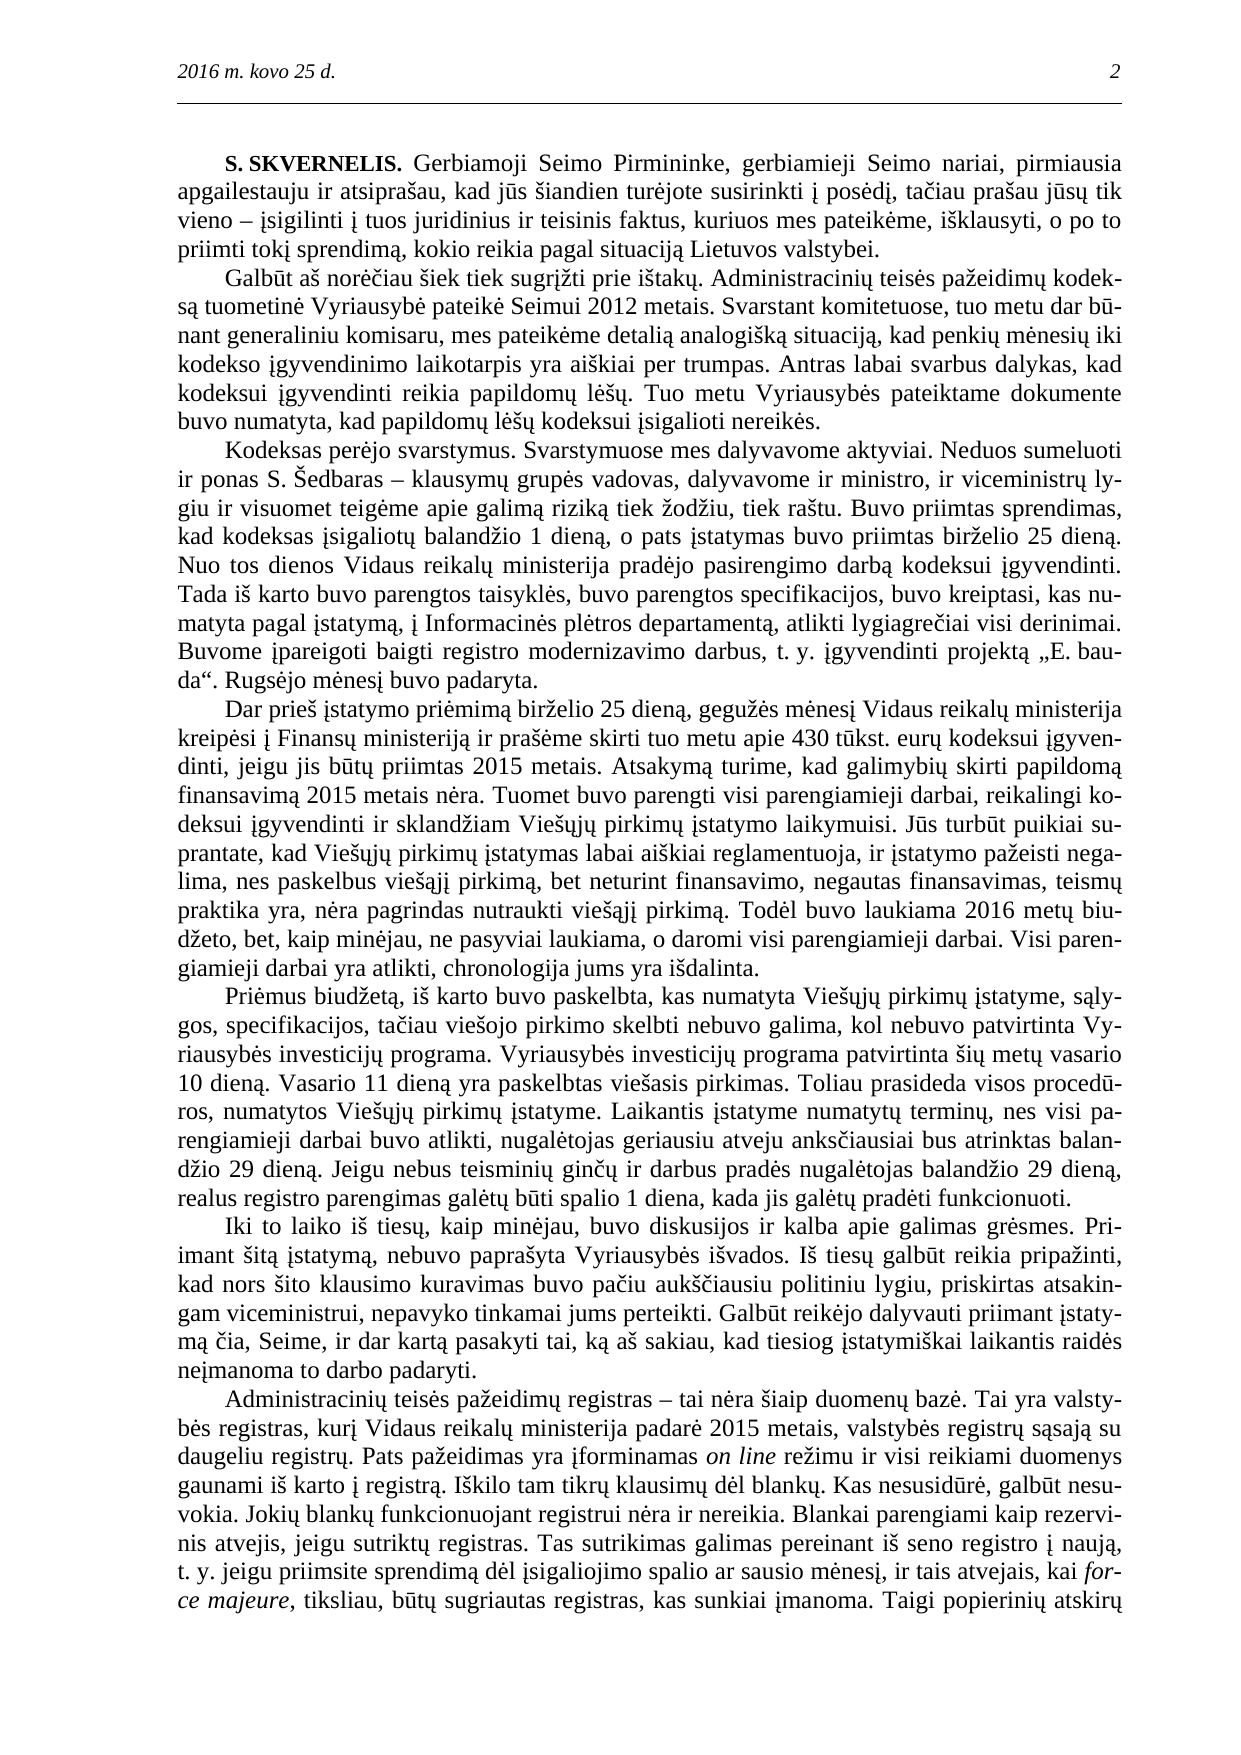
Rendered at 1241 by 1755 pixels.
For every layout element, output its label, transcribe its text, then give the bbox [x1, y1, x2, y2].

text Gal­būt aš no­rė­čiau šiek tiek su­grįž­ti prie iš­ta­kų. Ad­mi­nist­ra­ci­nių tei­sės pa­žei­di­mų ko­dek­są tuo­me­ti­nė Vy­riau­sy­bė pa­tei­kė Sei­mui 2012 me­tais. Svars­tant ko­mi­te­tuo­se, tuo me­tu dar bū­nant ge­ne­ra­li­niu ko­mi­sa­ru, mes pa­tei­kė­me de­ta­lią ana­lo­giš­ką si­tu­a­ci­ją, kad pen­kių mė­ne­sių iki ko­dek­so įgy­ven­di­ni­mo lai­ko­tar­pis yra aiš­kiai per trum­pas. Ant­ras la­bai svar­bus da­ly­kas, kad ko­dek­sui įgy­ven­din­ti rei­kia pa­pil­do­mų lė­šų. Tuo me­tu Vy­riau­sy­bės pa­teik­ta­me do­ku­men­te bu­vo nu­ma­ty­ta, kad pa­pil­do­mų lė­šų ko­dek­sui įsi­ga­lio­ti ne­rei­kės. [177, 263, 1122, 435]
text Pri­ėmus biu­dže­tą, iš kar­to bu­vo pa­skelb­ta, kas nu­ma­ty­ta Vie­šų­jų pir­ki­mų įsta­ty­me, są­ly­gos, spe­ci­fi­ka­ci­jos, ta­čiau vie­šo­jo pir­ki­mo skelb­ti ne­bu­vo ga­li­ma, kol ne­bu­vo pa­tvir­tin­ta Vy­riau­sy­bės in­ves­ti­ci­jų pro­gra­ma. Vy­riau­sy­bės in­ves­ti­ci­jų pro­gra­ma pa­tvir­tin­ta šių me­tų va­sa­rio 10 die­ną. Va­sa­rio 11 die­ną yra pa­skelb­tas vie­ša­sis pir­ki­mas. To­liau pra­si­de­da vi­sos pro­ce­dū­ros, nu­ma­ty­tos Vie­šų­jų pir­ki­mų įsta­ty­me. Lai­kan­tis įsta­ty­me nu­ma­ty­tų ter­mi­nų, nes vi­si pa­ren­gia­mie­ji dar­bai bu­vo at­lik­ti, nu­ga­lė­to­jas ge­riau­siu at­ve­ju anks­čiau­siai bus at­rink­tas ba­lan­džio 29 die­ną. Jei­gu ne­bus teis­mi­nių gin­čų ir dar­bus pra­dės nu­ga­lė­to­jas ba­lan­džio 29 die­ną, re­a­lus re­gist­ro pa­ren­gi­mas ga­lė­tų bū­ti spa­lio 1 die­na, ka­da jis ga­lė­tų pra­dė­ti funk­cio­nuo­ti. [177, 981, 1122, 1211]
text Ad­mi­nist­ra­ci­nių tei­sės pa­žei­di­mų re­gist­ras – tai nė­ra šiaip duo­me­nų ba­zė. Tai yra vals­ty­bės re­gist­ras, ku­rį Vi­daus rei­ka­lų mi­nis­te­ri­ja pa­da­rė 2015 me­tais, vals­ty­bės re­gist­rų są­sa­ją su dau­ge­liu re­gist­rų. Pats pa­žei­di­mas yra įfor­mi­na­mas on li­ne re­ži­mu ir vi­si rei­kia­mi duo­me­nys gau­na­mi iš kar­to į re­gist­rą. Iš­ki­lo tam tik­rų klau­si­mų dėl blan­kų. Kas ne­su­si­dū­rė, gal­būt ne­su­vo­kia. Jo­kių blan­kų funk­cio­nuo­jant re­gist­rui nė­ra ir ne­rei­kia. Blan­kai pa­ren­gia­mi kaip re­zer­vi­nis at­ve­jis, jei­gu su­trik­tų re­gist­ras. Tas su­tri­ki­mas ga­li­mas per­ei­nant iš se­no re­gist­ro į nau­ją, t. y. jei­gu pri­im­si­te spren­di­mą dėl įsi­ga­lio­ji­mo spa­lio ar sau­sio mė­ne­sį, ir tais at­ve­jais, kai for­ce ma­jeu­re, tiks­liau, bū­tų su­griau­tas re­gist­ras, kas sun­kiai įma­no­ma. Tai­gi po­pie­ri­nių at­ski­rų [177, 1384, 1122, 1614]
text Ko­dek­sas per­ėjo svars­ty­mus. Svars­ty­muo­se mes da­ly­va­vo­me ak­ty­viai. Ne­duos su­me­luo­ti ir po­nas S. Šed­ba­ras – klau­sy­mų gru­pės va­do­vas, da­ly­va­vo­me ir mi­nist­ro, ir vi­ce­mi­nist­rų ly­giu ir vi­suo­met tei­gė­me apie ga­li­mą ri­zi­ką tiek žo­džiu, tiek raš­tu. Bu­vo pri­im­tas spren­di­mas, kad ko­dek­sas įsi­ga­lio­tų ba­lan­džio 1 die­ną, o pats įsta­ty­mas bu­vo pri­im­tas bir­že­lio 25 die­ną. Nuo tos die­nos Vi­daus rei­ka­lų mi­nis­te­ri­ja pra­dė­jo pa­si­ren­gi­mo dar­bą ko­dek­sui įgy­ven­din­ti. Ta­da iš kar­to bu­vo pa­reng­tos tai­syk­lės, bu­vo pa­reng­tos spe­ci­fi­ka­ci­jos, bu­vo kreip­ta­si, kas nu­ma­ty­ta pa­gal įsta­ty­mą, į In­for­ma­ci­nės plėt­ros de­par­ta­men­tą, at­lik­ti ly­gia­gre­čiai vi­si de­ri­ni­mai. Bu­vo­me įpa­rei­go­ti baig­ti re­gist­ro mo­der­ni­za­vi­mo dar­bus, t. y. įgy­ven­din­ti pro­jek­tą „E. bau­da“. Rug­sė­jo mė­ne­sį bu­vo pa­da­ry­ta. [177, 435, 1122, 694]
text S. SKVERNELIS. Ger­bia­mo­ji Sei­mo Pir­mi­nin­ke, ger­bia­mie­ji Sei­mo na­riai, pir­miau­sia ap­gai­les­tau­ju ir at­si­pra­šau, kad jūs šian­dien tu­rė­jo­te su­si­rink­ti į po­sė­dį, ta­čiau pra­šau jū­sų tik vie­no – įsi­gi­lin­ti į tuos ju­ri­di­nius ir tei­si­nis fak­tus, ku­riuos mes pa­tei­kė­me, iš­klau­sy­ti, o po to pri­im­ti to­kį spren­di­mą, ko­kio rei­kia pa­gal si­tu­a­ci­ją Lie­tu­vos vals­ty­bei. [177, 148, 1122, 263]
text Dar prieš įsta­ty­mo pri­ėmi­mą bir­že­lio 25 die­ną, ge­gu­žės mė­ne­sį Vi­daus rei­ka­lų mi­nis­te­ri­ja krei­pė­si į Fi­nan­sų mi­nis­te­ri­ją ir pra­šė­me skir­ti tuo me­tu apie 430 tūkst. eu­rų ko­dek­sui įgy­ven­din­ti, jei­gu jis bū­tų pri­im­tas 2015 me­tais. At­sa­ky­mą tu­ri­me, kad ga­li­my­bių skir­ti pa­pil­do­mą fi­nan­sa­vi­mą 2015 me­tais nė­ra. Tuo­met bu­vo pa­reng­ti vi­si pa­ren­gia­mie­ji dar­bai, rei­ka­lin­gi ko­dek­sui įgy­ven­din­ti ir sklan­džiam Vie­šų­jų pir­ki­mų įsta­ty­mo lai­ky­mui­si. Jūs tur­būt pui­kiai su­pran­ta­te, kad Vie­šų­jų pir­ki­mų įsta­ty­mas la­bai aiš­kiai reg­la­men­tuo­ja, ir įsta­ty­mo pa­žeis­ti ne­ga­li­ma, nes pa­skel­bus vie­šą­jį pir­ki­mą, bet ne­tu­rint fi­nan­sa­vi­mo, ne­gau­tas fi­nan­sa­vi­mas, teis­mų prak­ti­ka yra, nė­ra pa­grin­das nu­trauk­ti vie­šą­jį pir­ki­mą. To­dėl bu­vo lau­kia­ma 2016 me­tų biu­dže­to, bet, kaip mi­nė­jau, ne pa­sy­viai lau­kia­ma, o da­ro­mi vi­si pa­ren­gia­mie­ji dar­bai. Vi­si pa­ren­gia­mie­ji dar­bai yra at­lik­ti, chro­no­lo­gi­ja jums yra iš­da­lin­ta. [177, 694, 1122, 981]
text Iki to lai­ko iš tie­sų, kaip mi­nė­jau, bu­vo dis­ku­si­jos ir kal­ba apie ga­li­mas grės­mes. Pri­imant ši­tą įsta­ty­mą, ne­bu­vo pa­pra­šy­ta Vy­riau­sy­bės iš­va­dos. Iš tie­sų gal­būt rei­kia pri­pa­žin­ti, kad nors ši­to klau­si­mo ku­ra­vi­mas bu­vo pa­čiu aukš­čiau­siu po­li­ti­niu ly­giu, priskir­tas at­sa­kin­gam vi­ce­mi­nist­rui, ne­pa­vy­ko tin­ka­mai jums per­teik­ti. Gal­būt rei­kė­jo da­ly­vau­ti pri­imant įsta­ty­mą čia, Sei­me, ir dar kar­tą pa­sa­ky­ti tai, ką aš sa­kiau, kad tie­siog įsta­ty­miš­kai lai­kan­tis rai­dės ne­įma­no­ma to dar­bo pa­da­ry­ti. [177, 1211, 1122, 1384]
